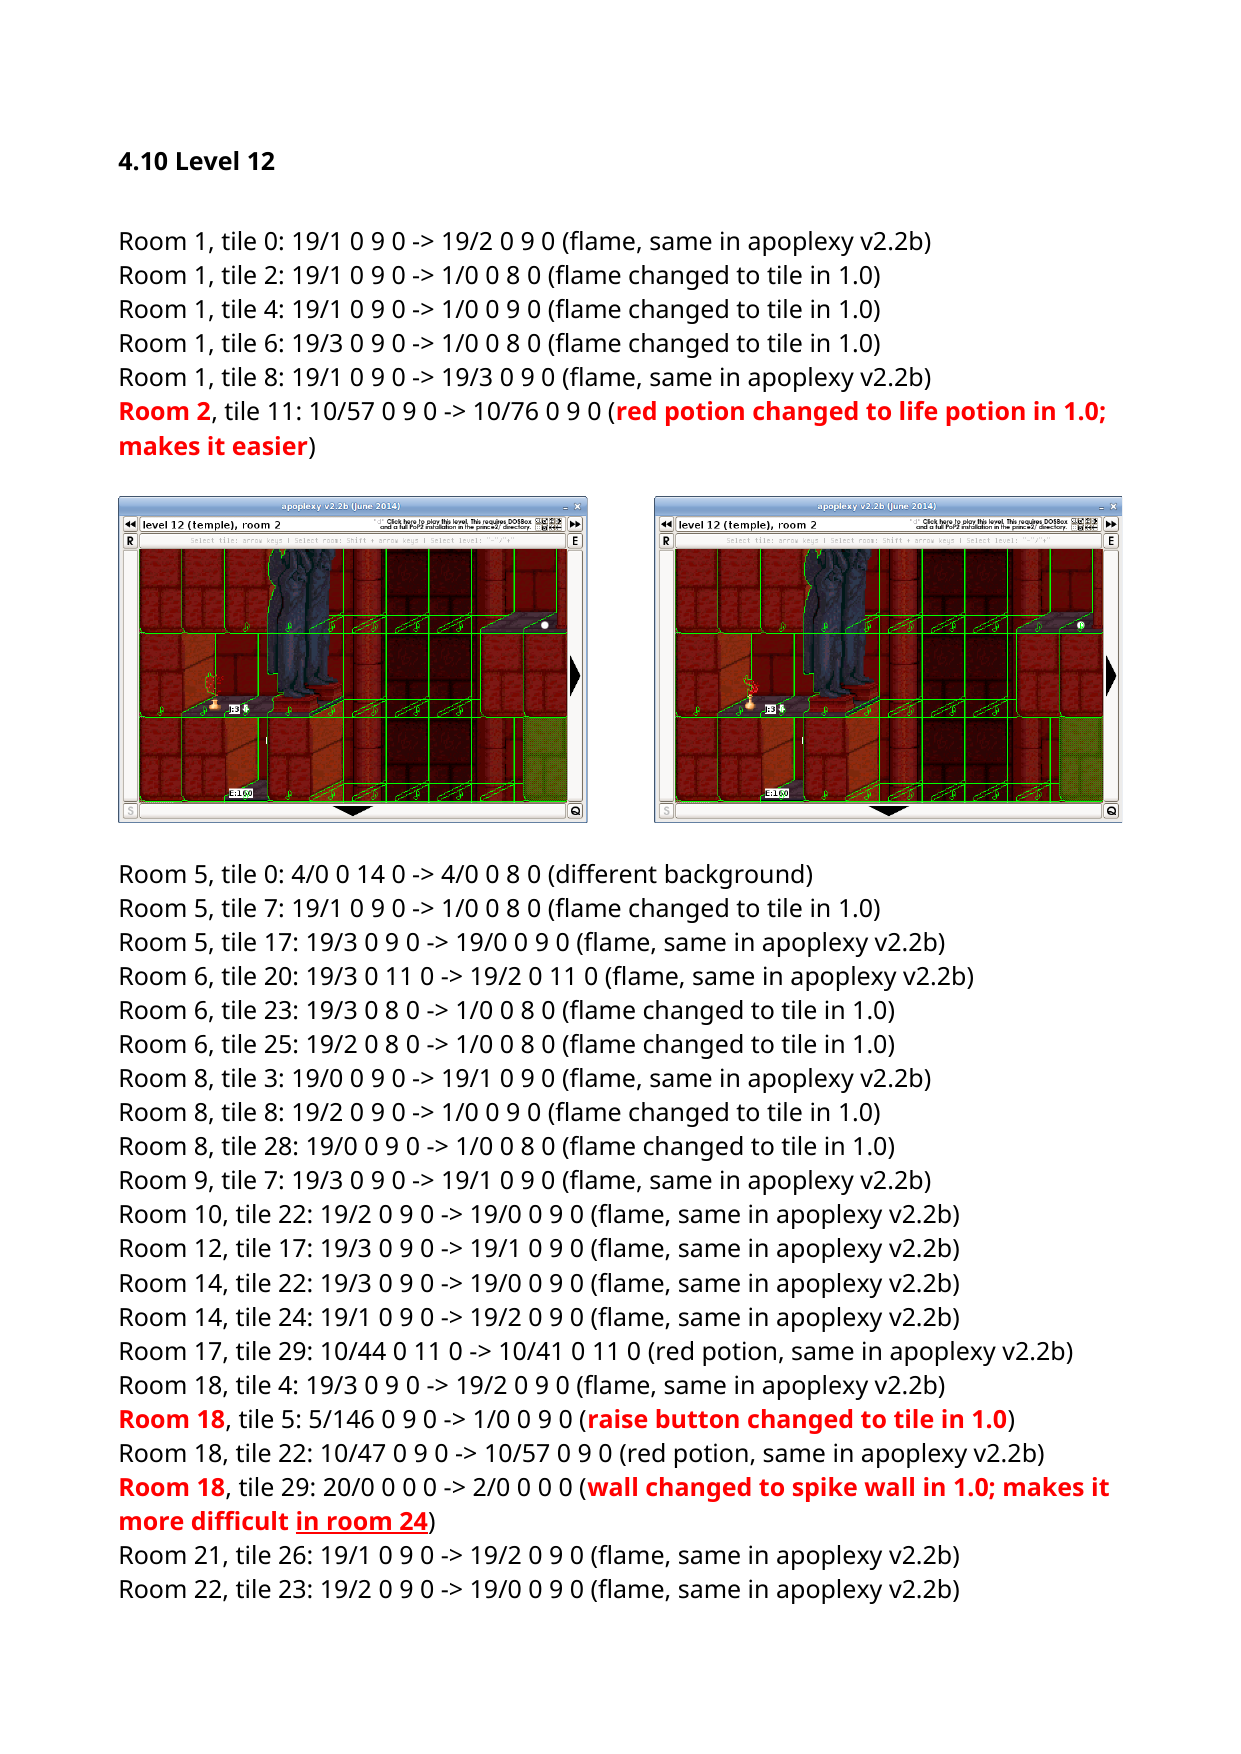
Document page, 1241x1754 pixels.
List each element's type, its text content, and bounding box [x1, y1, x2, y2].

text Room 17, tile 29: 10/44 0 11 0 -> 10/41 0 11 0 (red potion, same in apoplexy v2.2b) [118, 1333, 1122, 1367]
text Room 2, tile 11: 10/57 0 9 0 -> 10/76 0 9 0 (red potion changed to life potion in 1.0; makes it easier) [118, 394, 1122, 462]
text Room 21, tile 26: 19/1 0 9 0 -> 19/2 0 9 0 (flame, same in apoplexy v2.2b) [118, 1538, 1122, 1572]
text Room 5, tile 7: 19/1 0 9 0 -> 1/0 0 8 0 (flame changed to tile in 1.0) [118, 891, 1122, 924]
subtitle 4.10 Level 12 [118, 143, 1122, 177]
text Room 6, tile 20: 19/3 0 11 0 -> 19/2 0 11 0 (flame, same in apoplexy v2.2b) [118, 959, 1122, 993]
text Room 1, tile 0: 19/1 0 9 0 -> 19/2 0 9 0 (flame, same in apoplexy v2.2b) [118, 224, 1122, 258]
text Room 18, tile 5: 5/146 0 9 0 -> 1/0 0 9 0 (raise button changed to tile in 1.0) [118, 1401, 1122, 1436]
text Room 8, tile 3: 19/0 0 9 0 -> 19/1 0 9 0 (flame, same in apoplexy v2.2b) [118, 1061, 1122, 1095]
text Room 1, tile 4: 19/1 0 9 0 -> 1/0 0 9 0 (flame changed to tile in 1.0) [118, 292, 1122, 326]
text Room 14, tile 24: 19/1 0 9 0 -> 19/2 0 9 0 (flame, same in apoplexy v2.2b) [118, 1299, 1122, 1333]
text Room 6, tile 25: 19/2 0 8 0 -> 1/0 0 8 0 (flame changed to tile in 1.0) [118, 1027, 1122, 1061]
text Room 22, tile 23: 19/2 0 9 0 -> 19/0 0 9 0 (flame, same in apoplexy v2.2b) [118, 1572, 1122, 1606]
text Room 9, tile 7: 19/3 0 9 0 -> 19/1 0 9 0 (flame, same in apoplexy v2.2b) [118, 1163, 1122, 1197]
text Room 10, tile 22: 19/2 0 9 0 -> 19/0 0 9 0 (flame, same in apoplexy v2.2b) [118, 1197, 1122, 1231]
text Room 18, tile 4: 19/3 0 9 0 -> 19/2 0 9 0 (flame, same in apoplexy v2.2b) [118, 1367, 1122, 1401]
text Room 6, tile 23: 19/3 0 8 0 -> 1/0 0 8 0 (flame changed to tile in 1.0) [118, 993, 1122, 1027]
text Room 18, tile 22: 10/47 0 9 0 -> 10/57 0 9 0 (red potion, same in apoplexy v2.2b) [118, 1436, 1122, 1469]
text Room 12, tile 17: 19/3 0 9 0 -> 19/1 0 9 0 (flame, same in apoplexy v2.2b) [118, 1231, 1122, 1265]
text Room 8, tile 28: 19/0 0 9 0 -> 1/0 0 8 0 (flame changed to tile in 1.0) [118, 1129, 1122, 1163]
text Room 18, tile 29: 20/0 0 0 0 -> 2/0 0 0 0 (wall changed to spike wall in 1.0; makes it more difficult in room 24) [118, 1469, 1122, 1538]
text Room 1, tile 8: 19/1 0 9 0 -> 19/3 0 9 0 (flame, same in apoplexy v2.2b) [118, 360, 1122, 394]
picture [118, 496, 1123, 823]
text Room 1, tile 2: 19/1 0 9 0 -> 1/0 0 8 0 (flame changed to tile in 1.0) [118, 258, 1122, 292]
text Room 5, tile 17: 19/3 0 9 0 -> 19/0 0 9 0 (flame, same in apoplexy v2.2b) [118, 924, 1122, 959]
text Room 14, tile 22: 19/3 0 9 0 -> 19/0 0 9 0 (flame, same in apoplexy v2.2b) [118, 1265, 1122, 1299]
text Room 8, tile 8: 19/2 0 9 0 -> 1/0 0 9 0 (flame changed to tile in 1.0) [118, 1095, 1122, 1129]
text Room 1, tile 6: 19/3 0 9 0 -> 1/0 0 8 0 (flame changed to tile in 1.0) [118, 326, 1122, 360]
text Room 5, tile 0: 4/0 0 14 0 -> 4/0 0 8 0 (different background) [118, 856, 1122, 891]
